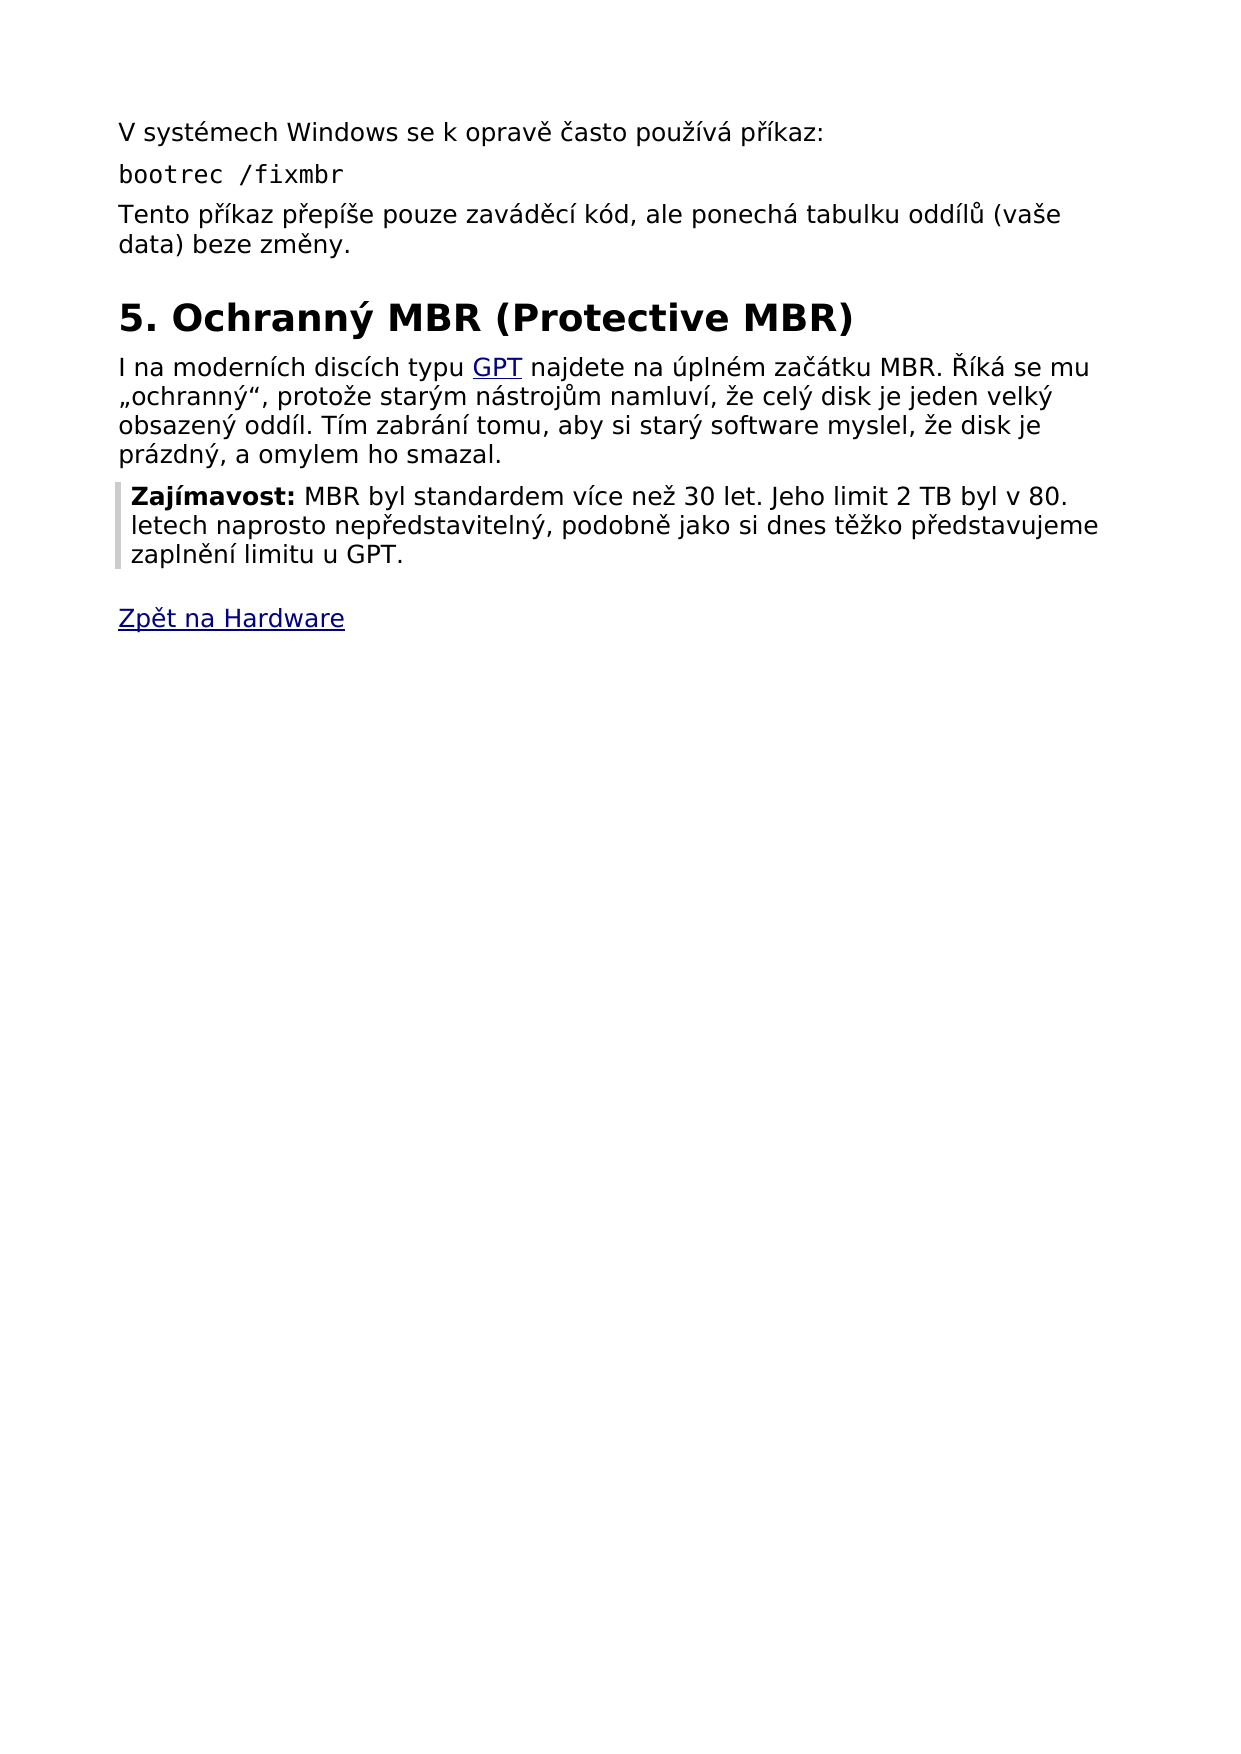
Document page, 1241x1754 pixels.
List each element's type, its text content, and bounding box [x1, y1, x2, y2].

table_header Zajímavost: MBR byl standardem více než 30 let. Jeho limit 2 TB byl v 80. letech naprosto nepředstavitelný, podobně jako si dnes těžko představujeme zaplnění limitu u GPT. [121, 482, 1122, 569]
text V systémech Windows se k opravě často používá příkaz: [118, 118, 1122, 147]
text I na moderních discích typu GPT najdete na úplném začátku MBR. Říká se mu „ochranný“, protože starým nástrojům namluví, že celý disk je jeden velký obsazený oddíl. Tím zabrání tomu, aby si starý software myslel, že disk je prázdný, a omylem ho smazal. [118, 353, 1122, 469]
text bootrec /fixmbr [118, 160, 1122, 189]
text Zpět na Hardware [118, 604, 1122, 633]
subtitle 5. Ochranný MBR (Protective MBR) [118, 297, 1122, 340]
text Tento příkaz přepíše pouze zaváděcí kód, ale ponechá tabulku oddílů (vaše data) beze změny. [118, 201, 1122, 259]
